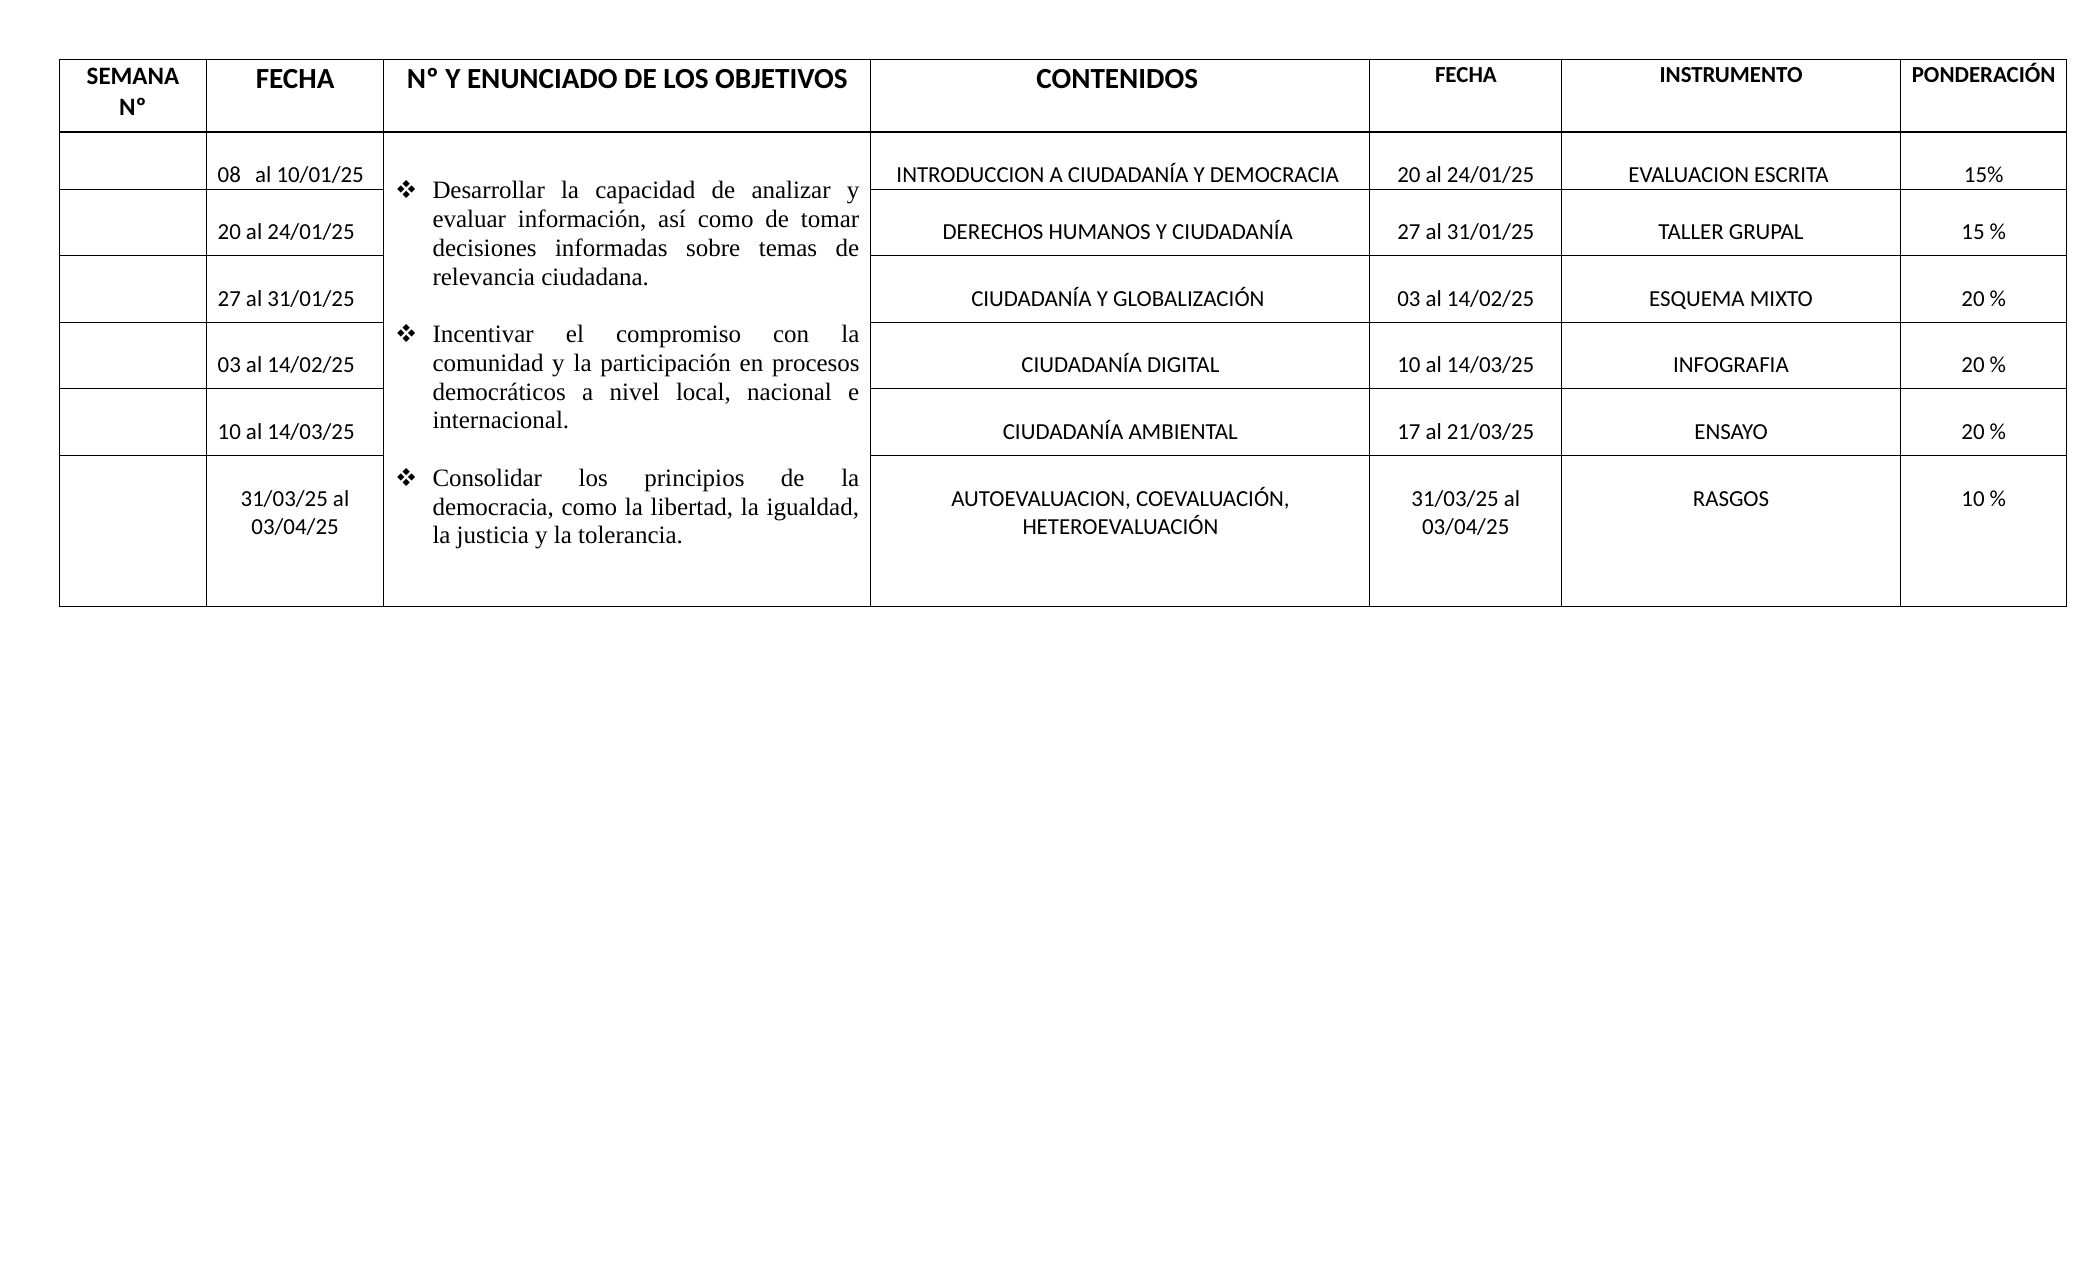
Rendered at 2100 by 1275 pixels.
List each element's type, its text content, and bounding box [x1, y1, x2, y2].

table_cell 10 % [1901, 456, 2066, 606]
table_cell CIUDADANÍA AMBIENTAL [871, 389, 1369, 455]
table_cell al 10/01/25 [207, 133, 383, 188]
table_header Nº Y ENUNCIADO DE LOS OBJETIVOS [384, 60, 870, 131]
table_cell [60, 256, 206, 322]
table_cell ESQUEMA MIXTO [1562, 256, 1900, 322]
table_cell ENSAYO [1562, 389, 1900, 455]
table_header SEMANA Nº [60, 60, 206, 131]
table_cell CIUDADANÍA DIGITAL [871, 323, 1369, 388]
table_cell [60, 190, 206, 255]
table_cell 15% [1901, 133, 2066, 188]
table_cell Desarrollar la capacidad de analizar y evaluar información, así como de tomar decisiones informadas sobre temas de relevancia ciudadana. Incentivar el compromiso con la comunidad y la participación en procesos democráticos a nivel local, nacional e internacional. Consolidar los principios de la democracia, como la libertad, la igualdad, la justicia y la tolerancia. [384, 133, 870, 606]
table_cell INSTRUMENTO [1562, 60, 1900, 131]
table_cell FECHA [1370, 60, 1561, 131]
table_cell 10 al 14/03/25 [207, 389, 383, 455]
table_cell [60, 323, 206, 388]
table_cell 27 al 31/01/25 [207, 256, 383, 322]
table_cell 17 al 21/03/25 [1370, 389, 1561, 455]
table_cell 10 al 14/03/25 [1370, 323, 1561, 388]
table_cell CIUDADANÍA Y GLOBALIZACIÓN [871, 256, 1369, 322]
table_cell 03 al 14/02/25 [1370, 256, 1561, 322]
table_cell AUTOEVALUACION, COEVALUACIÓN, HETEROEVALUACIÓN [871, 456, 1369, 606]
table_cell INFOGRAFIA [1562, 323, 1900, 388]
table_cell 20 al 24/01/25 [1370, 133, 1561, 188]
table_cell [60, 133, 206, 188]
table_cell [60, 456, 206, 606]
table_cell 31/03/25 al 03/04/25 [1370, 456, 1561, 606]
table_cell DERECHOS HUMANOS Y CIUDADANÍA [871, 190, 1369, 255]
table_cell 20 % [1901, 256, 2066, 322]
table_cell RASGOS [1562, 456, 1900, 606]
table_cell 27 al 31/01/25 [1370, 190, 1561, 255]
table_cell 20 % [1901, 389, 2066, 455]
table_cell 15 % [1901, 190, 2066, 255]
table_cell 31/03/25 al 03/04/25 [207, 456, 383, 606]
table_header CONTENIDOS [871, 60, 1369, 131]
table_cell EVALUACION ESCRITA [1562, 133, 1900, 188]
table_cell TALLER GRUPAL [1562, 190, 1900, 255]
table_cell INTRODUCCION A CIUDADANÍA Y DEMOCRACIA [871, 133, 1369, 188]
table_cell 20 % [1901, 323, 2066, 388]
table_cell [60, 389, 206, 455]
table_cell 03 al 14/02/25 [207, 323, 383, 388]
table_header FECHA [207, 60, 383, 131]
table_cell PONDERACIÓN [1901, 60, 2066, 131]
table_cell 20 al 24/01/25 [207, 190, 383, 255]
